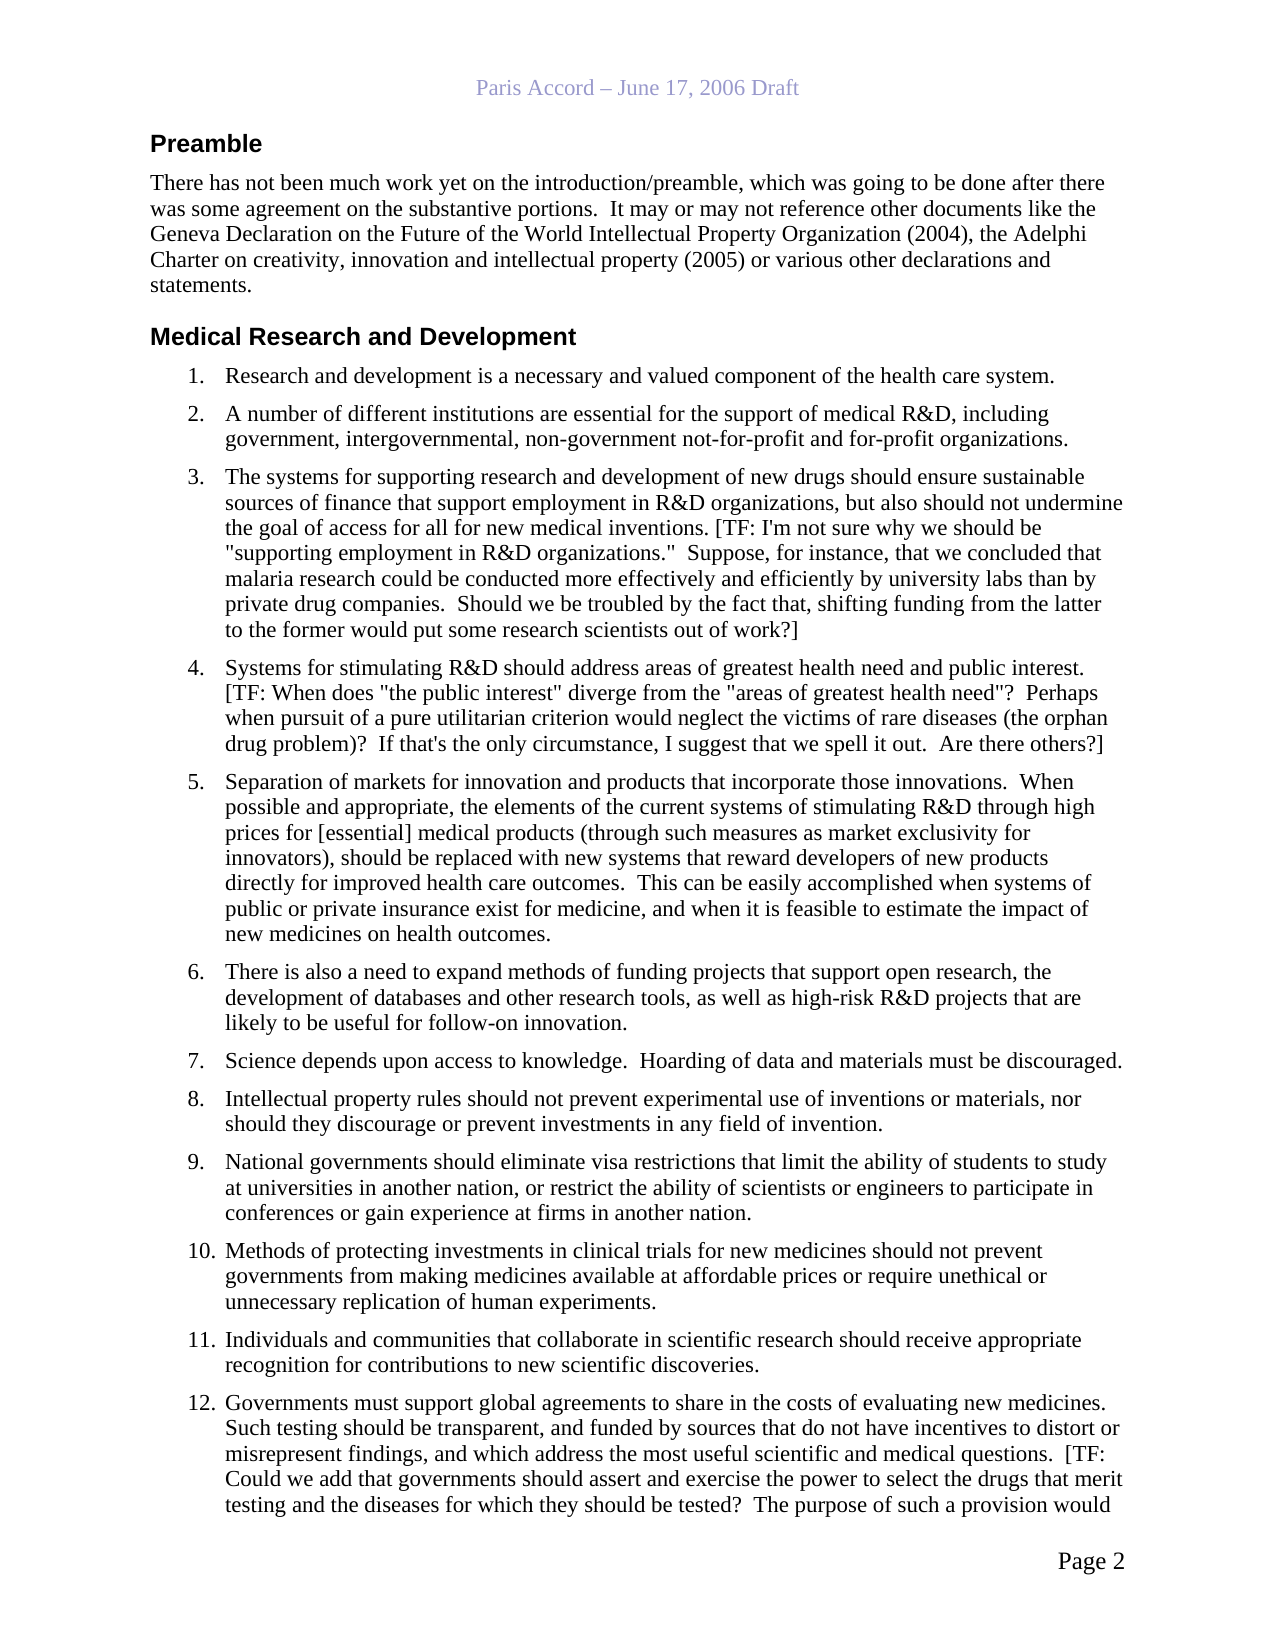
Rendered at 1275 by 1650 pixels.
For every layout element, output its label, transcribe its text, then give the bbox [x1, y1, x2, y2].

list The systems for supporting research and development of new drugs should ensure sustainable sources of finance that support employment in R&D organizations, but also should not undermine the goal of access for all for new medical inventions. [TF: I'm not sure why we should be "supporting employment in R&D organizations." Suppose, for instance, that we concluded that malaria research could be conducted more effectively and efficiently by university labs than by private drug companies. Should we be troubled by the fact that, shifting funding from the latter to the former would put some research scientists out of work?] [187, 464, 1125, 642]
list Science depends upon access to knowledge. Hoarding of data and materials must be discouraged. [187, 1048, 1125, 1073]
list Systems for stimulating R&D should address areas of greatest health need and public interest. [TF: When does "the public interest" diverge from the "areas of greatest health need"? Perhaps when pursuit of a pure utilitarian criterion would neglect the victims of rare diseases (the orphan drug problem)? If that's the only circumstance, I suggest that we spell it out. Are there others?] [187, 654, 1125, 756]
subtitle Preamble [150, 130, 1125, 158]
list A number of different institutions are essential for the support of medical R&D, including government, intergovernmental, non-government not-for-profit and for-profit organizations. [187, 401, 1125, 452]
text There has not been much work yet on the introduction/preamble, which was going to be done after there was some agreement on the substantive portions. It may or may not reference other documents like the Geneva Declaration on the Future of the World Intellectual Property Organization (2004), the Adelphi Charter on creativity, innovation and intellectual property (2005) or various other declarations and statements. [150, 170, 1125, 297]
list Separation of markets for innovation and products that incorporate those innovations. When possible and appropriate, the elements of the current systems of stimulating R&D through high prices for [essential] medical products (through such measures as market exclusivity for innovators), should be replaced with new systems that reward developers of new products directly for improved health care outcomes. This can be easily accomplished when systems of public or private insurance exist for medicine, and when it is feasible to estimate the impact of new medicines on health outcomes. [187, 769, 1125, 947]
list Governments must support global agreements to share in the costs of evaluating new medicines. Such testing should be transparent, and funded by sources that do not have incentives to distort or misrepresent findings, and which address the most useful scientific and medical questions. [TF: Could we add that governments should assert and exercise the power to select the drugs that merit testing and the diseases for which they should be tested? The purpose of such a provision would [187, 1390, 1125, 1517]
list Research and development is a necessary and valued component of the health care system. [187, 363, 1125, 388]
list National governments should eliminate visa restrictions that limit the ability of students to study at universities in another nation, or restrict the ability of scientists or engineers to participate in conferences or gain experience at firms in another nation. [187, 1149, 1125, 1225]
list Intellectual property rules should not prevent experimental use of inventions or materials, nor should they discourage or prevent investments in any field of invention. [187, 1086, 1125, 1137]
list Individuals and communities that collaborate in scientific research should receive appropriate recognition for contributions to new scientific discoveries. [187, 1327, 1125, 1377]
subtitle Medical Research and Development [150, 322, 1125, 350]
list Methods of protecting investments in clinical trials for new medicines should not prevent governments from making medicines available at affordable prices or require unethical or unnecessary replication of human experiments. [187, 1238, 1125, 1314]
list There is also a need to expand methods of funding projects that support open research, the development of databases and other research tools, as well as high-risk R&D projects that are likely to be useful for follow-on innovation. [187, 959, 1125, 1035]
